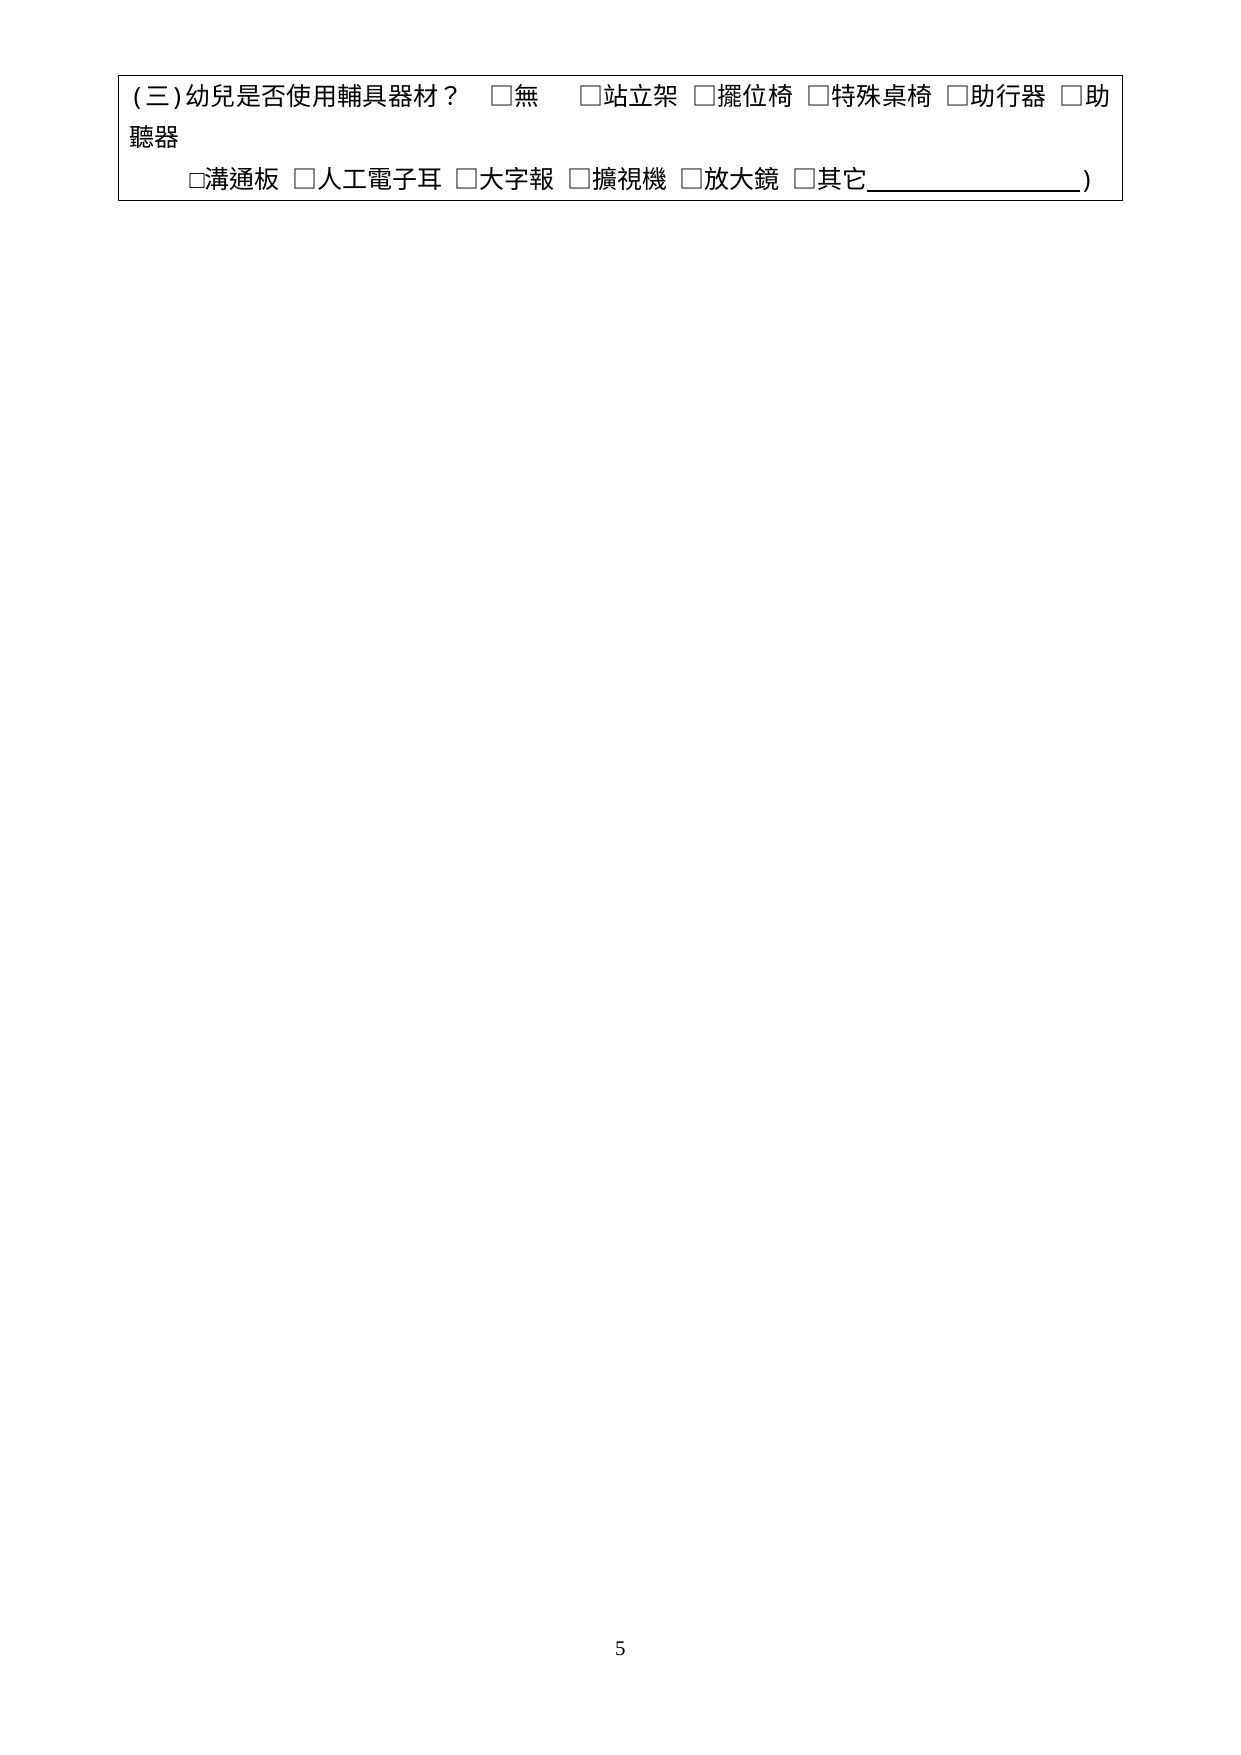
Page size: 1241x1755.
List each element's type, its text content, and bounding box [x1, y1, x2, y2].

table_cell (三)幼兒是否使用輔具器材？ □無 □站立架 □擺位椅 □特殊桌椅 □助行器 □助聽器 □溝通板 □人工電子耳 □大字報 □擴視機 □放大鏡 □其它 ) [119, 76, 1122, 200]
